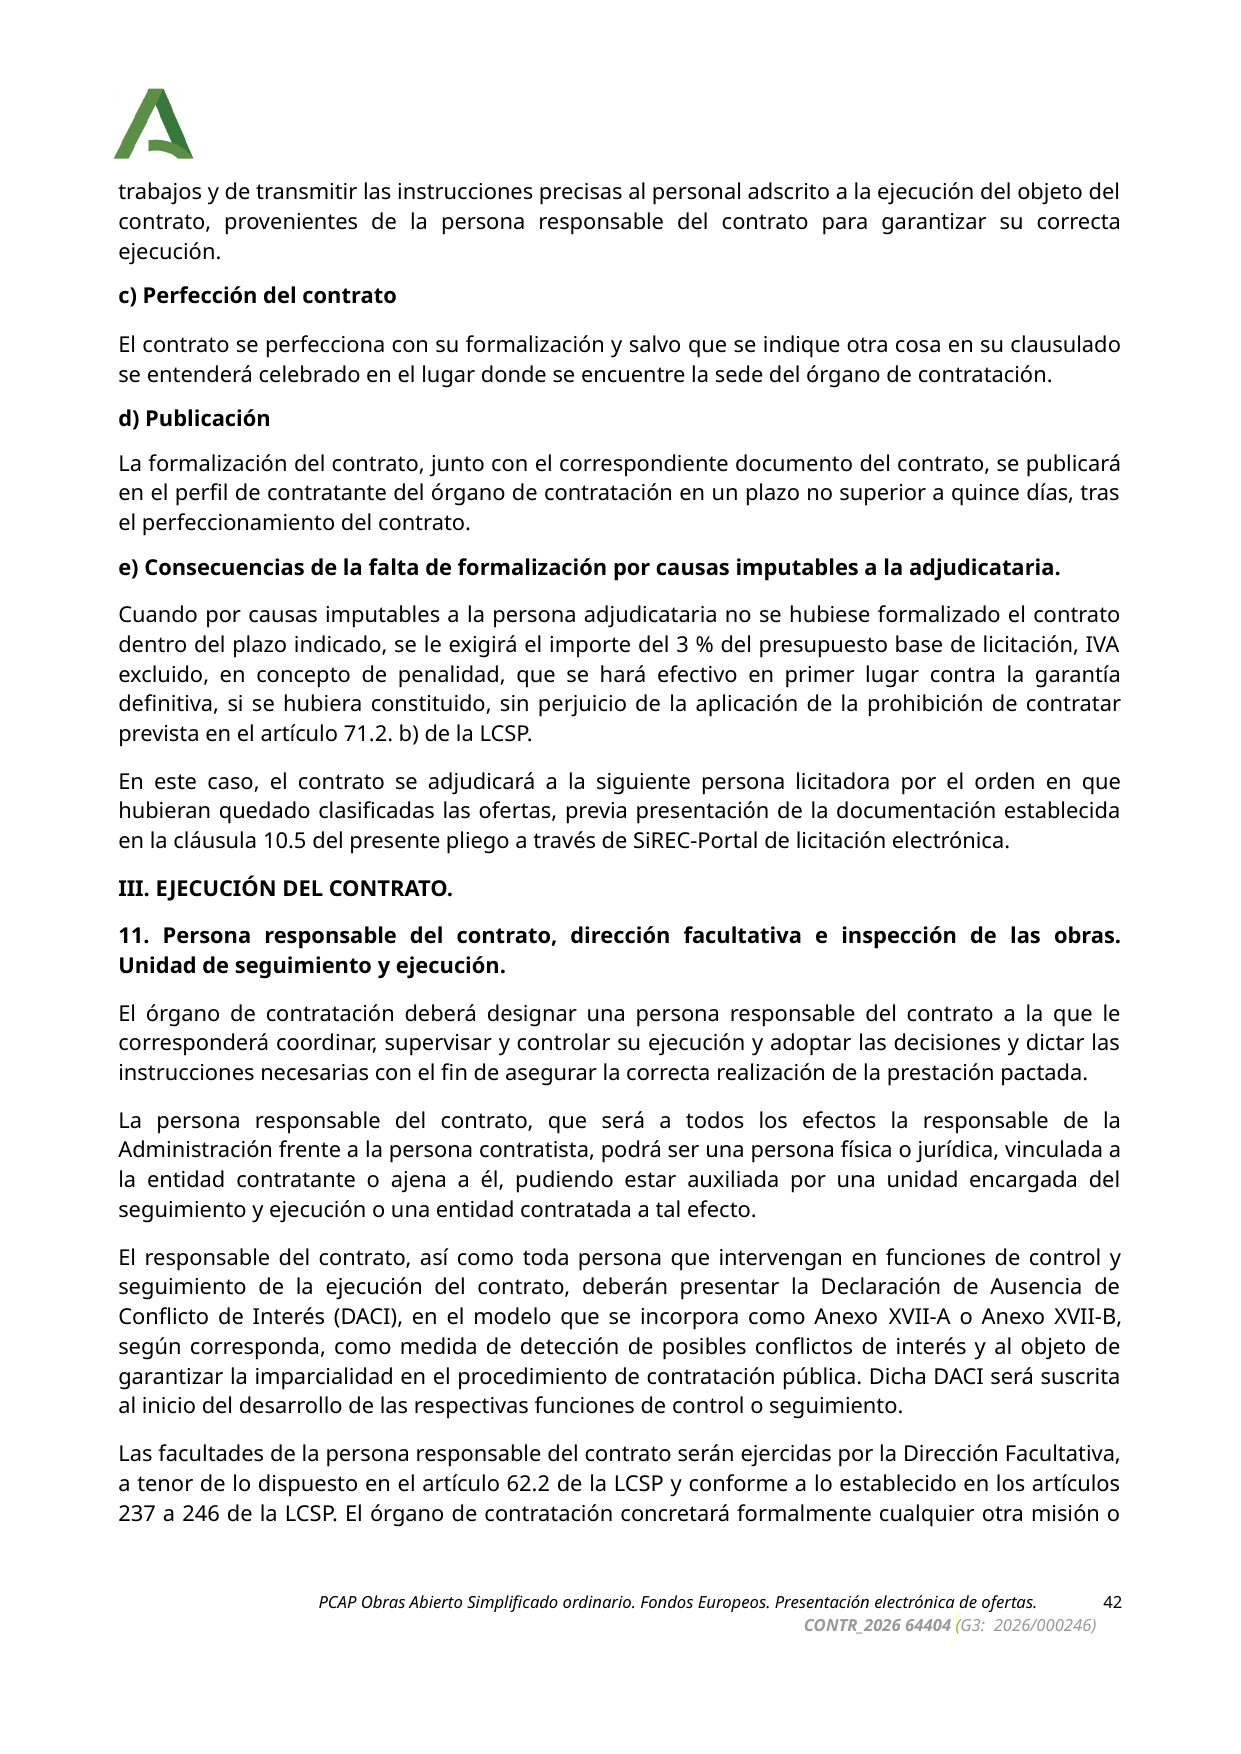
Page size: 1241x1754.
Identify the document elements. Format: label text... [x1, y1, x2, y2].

list trabajos y de transmitir las instrucciones precisas al personal adscrito a la ejecución del objeto del contrato, provenientes de la persona responsable del contrato para garantizar su correcta ejecución. [118, 176, 1122, 266]
text e) Consecuencias de la falta de formalización por causas imputables a la adjudicataria. [118, 552, 1122, 581]
text El responsable del contrato, así como toda persona que intervengan en funciones de control y seguimiento de la ejecución del contrato, deberán presentar la Declaración de Ausencia de Conflicto de Interés (DACI), en el modelo que se incorpora como Anexo XVII-A o Anexo XVII-B, según corresponda, como medida de detección de posibles conflictos de interés y al objeto de garantizar la imparcialidad en el procedimiento de contratación pública. Dicha DACI será suscrita al inicio del desarrollo de las respectivas funciones de control o seguimiento. [118, 1242, 1122, 1420]
text El órgano de contratación deberá designar una persona responsable del contrato a la que le corresponderá coordinar, supervisar y controlar su ejecución y adoptar las decisiones y dictar las instrucciones necesarias con el fin de asegurar la correcta realización de la prestación pactada. [118, 998, 1122, 1087]
text Cuando por causas imputables a la persona adjudicataria no se hubiese formalizado el contrato dentro del plazo indicado, se le exigirá el importe del 3 % del presupuesto base de licitación, IVA excluido, en concepto de penalidad, que se hará efectivo en primer lugar contra la garantía definitiva, si se hubiera constituido, sin perjuicio de la aplicación de la prohibición de contratar prevista en el artículo 71.2. b) de la LCSP. [118, 599, 1122, 748]
text d) Publicación [118, 403, 1122, 433]
subtitle 11. Persona responsable del contrato, dirección facultativa e inspección de las obras. Unidad de seguimiento y ejecución. [118, 920, 1122, 980]
text Las facultades de la persona responsable del contrato serán ejercidas por la Dirección Facultativa, a tenor de lo dispuesto en el artículo 62.2 de la LCSP y conforme a lo establecido en los artículos 237 a 246 de la LCSP. El órgano de contratación concretará formalmente cualquier otra misión o [118, 1438, 1122, 1527]
text La persona responsable del contrato, que será a todos los efectos la responsable de la Administración frente a la persona contratista, podrá ser una persona física o jurídica, vinculada a la entidad contratante o ajena a él, pudiendo estar auxiliada por una unidad encargada del seguimiento y ejecución o una entidad contratada a tal efecto. [118, 1105, 1122, 1224]
text En este caso, el contrato se adjudicará a la siguiente persona licitadora por el orden en que hubieran quedado clasificadas las ofertas, previa presentación de la documentación establecida en la cláusula 10.5 del presente pliego a través de SiREC-Portal de licitación electrónica. [118, 766, 1122, 855]
list c) Perfección del contrato [118, 280, 1122, 310]
picture [109, 84, 198, 163]
subtitle III. EJECUCIÓN DEL CONTRATO. [118, 873, 1122, 903]
list El contrato se perfecciona con su formalización y salvo que se indique otra cosa en su clausulado se entenderá celebrado en el lugar donde se encuentre la sede del órgano de contratación. [118, 329, 1122, 389]
list La formalización del contrato, junto con el correspondiente documento del contrato, se publicará en el perfil de contratante del órgano de contratación en un plazo no superior a quince días, tras el perfeccionamiento del contrato. [118, 448, 1122, 537]
